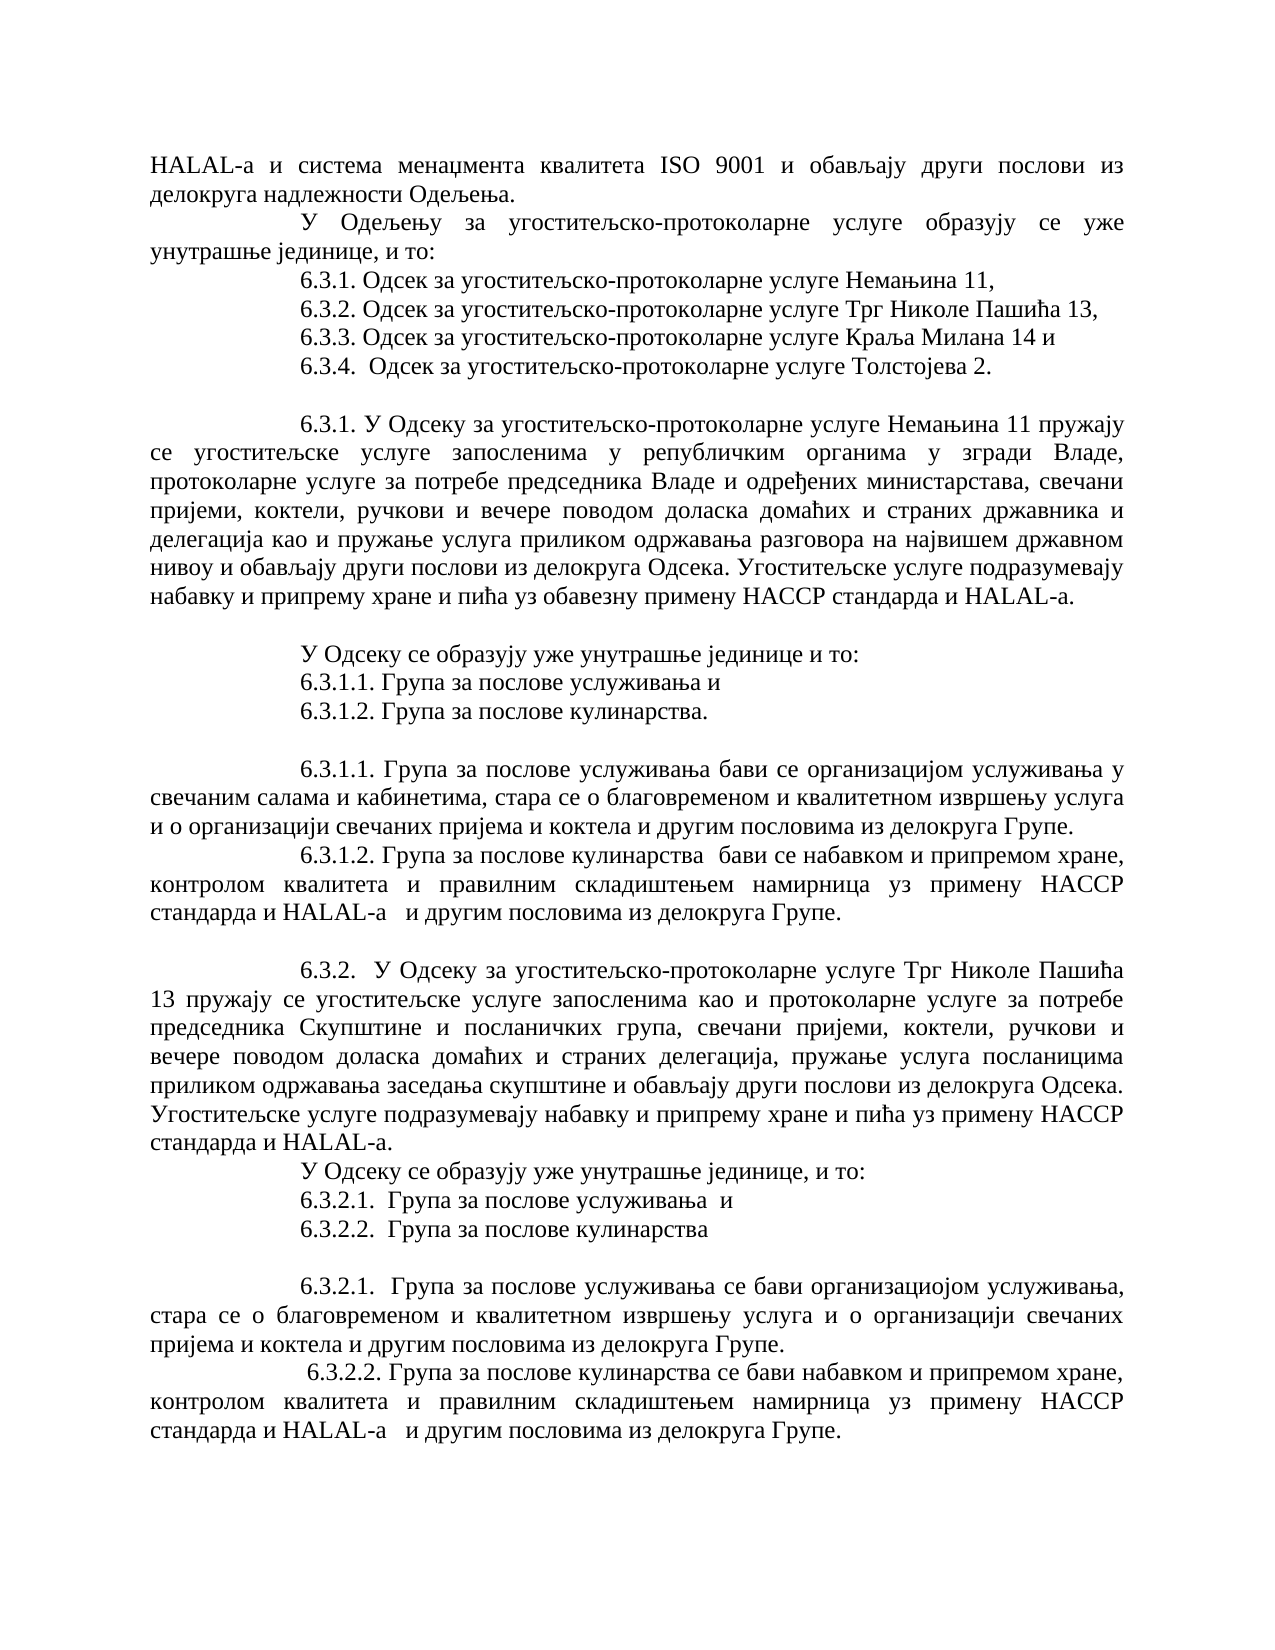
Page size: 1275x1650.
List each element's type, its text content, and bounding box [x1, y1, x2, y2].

text 6.3.3. Одсек за угоститељско-протоколарне услуге Краља Милана 14 и [150, 322, 1125, 351]
text 6.3.2. Одсек за угоститељско-протоколарне услуге Трг Николе Пашића 13, [150, 294, 1125, 322]
text 6.3.2.2. Група за послове кулинарства се бави набавком и припремом хране, контролом квалитета и правилним складиштењем намирница уз примену НАССР стандарда и HALAL-a и другим пословима из делокруга Групе. [150, 1357, 1125, 1444]
text 6.3.2.1. Група за послове услуживања и [150, 1185, 1125, 1214]
text 6.3.1. У Одсеку за угоститељско-протоколарне услуге Немањина 11 пружају се угоститељске услуге запосленима у републичким органима у згради Владе, протоколарне услуге за потребе председника Владе и одређених министарстава, свечани пријеми, коктели, ручкови и вечере поводом доласка домаћих и страних државника и делегација као и пружање услуга приликом одржавања разговора на највишем државном нивоу и обављају други послови из делокруга Одсека. Угоститељске услуге подразумевају набавку и припрему хране и пића уз обавезну примену НАССР стандарда и HALAL-a. [150, 409, 1125, 610]
text 6.3.1.1. Група за послове услуживања бави се организацијом услуживања у свечаним салама и кабинетима, стара се о благовременом и квалитетном извршењу услуга и о организацији свечаних пријема и коктела и другим пословима из делокруга Групе. [150, 754, 1125, 840]
text 6.3.2. У Одсеку за угоститељско-протоколарне услуге Трг Николе Пашића 13 пружају се угоститељске услуге запосленима као и протоколарне услуге за потребе председника Скупштине и посланичких група, свечани пријеми, коктели, ручкови и вечере поводом доласка домаћих и страних делегација, пружање услуга посланицима приликом одржавања заседања скупштине и обављају други послови из делокруга Одсека. Угоститељске услуге подразумевају набавку и припрему хране и пића уз примену НАССР стандарда и HALAL-a. [150, 955, 1125, 1156]
text 6.3.4. Одсек за угоститељско-протоколарне услуге Толстојева 2. [150, 351, 1125, 380]
text 6.3.2.2. Група за послове кулинарства [150, 1214, 1125, 1242]
text У Одсеку се образују уже унутрашње јединице, и то: [150, 1156, 1125, 1185]
text 6.3.1.2. Група за послове кулинарства. [150, 696, 1125, 725]
text HALAL-a и система менаџмента квалитета ISO 9001 и обављају други послови из делокруга надлежности Одељења. [150, 150, 1125, 207]
text 6.3.1. Одсек за угоститељско-протоколарне услуге Немањина 11, [150, 265, 1125, 294]
text 6.3.2.1. Група за послове услуживања се бави организациојом услуживања, стара се о благовременом и квалитетном извршењу услуга и о организацији свечаних пријема и коктела и другим пословима из делокруга Групе. [150, 1271, 1125, 1357]
text 6.3.1.2. Група за послове кулинарства бави се набавком и припремом хране, контролом квалитета и правилним складиштењем намирница уз примену НАССР стандарда и HALAL-a и другим пословима из делокруга Групе. [150, 840, 1125, 926]
text У Одељењу за угоститељско-протоколарне услуге образују се уже унутрашње јединице, и то: [150, 207, 1125, 265]
text У Одсеку се образују уже унутрашње јединице и то: [150, 639, 1125, 667]
text 6.3.1.1. Група за послове услуживања и [150, 667, 1125, 696]
